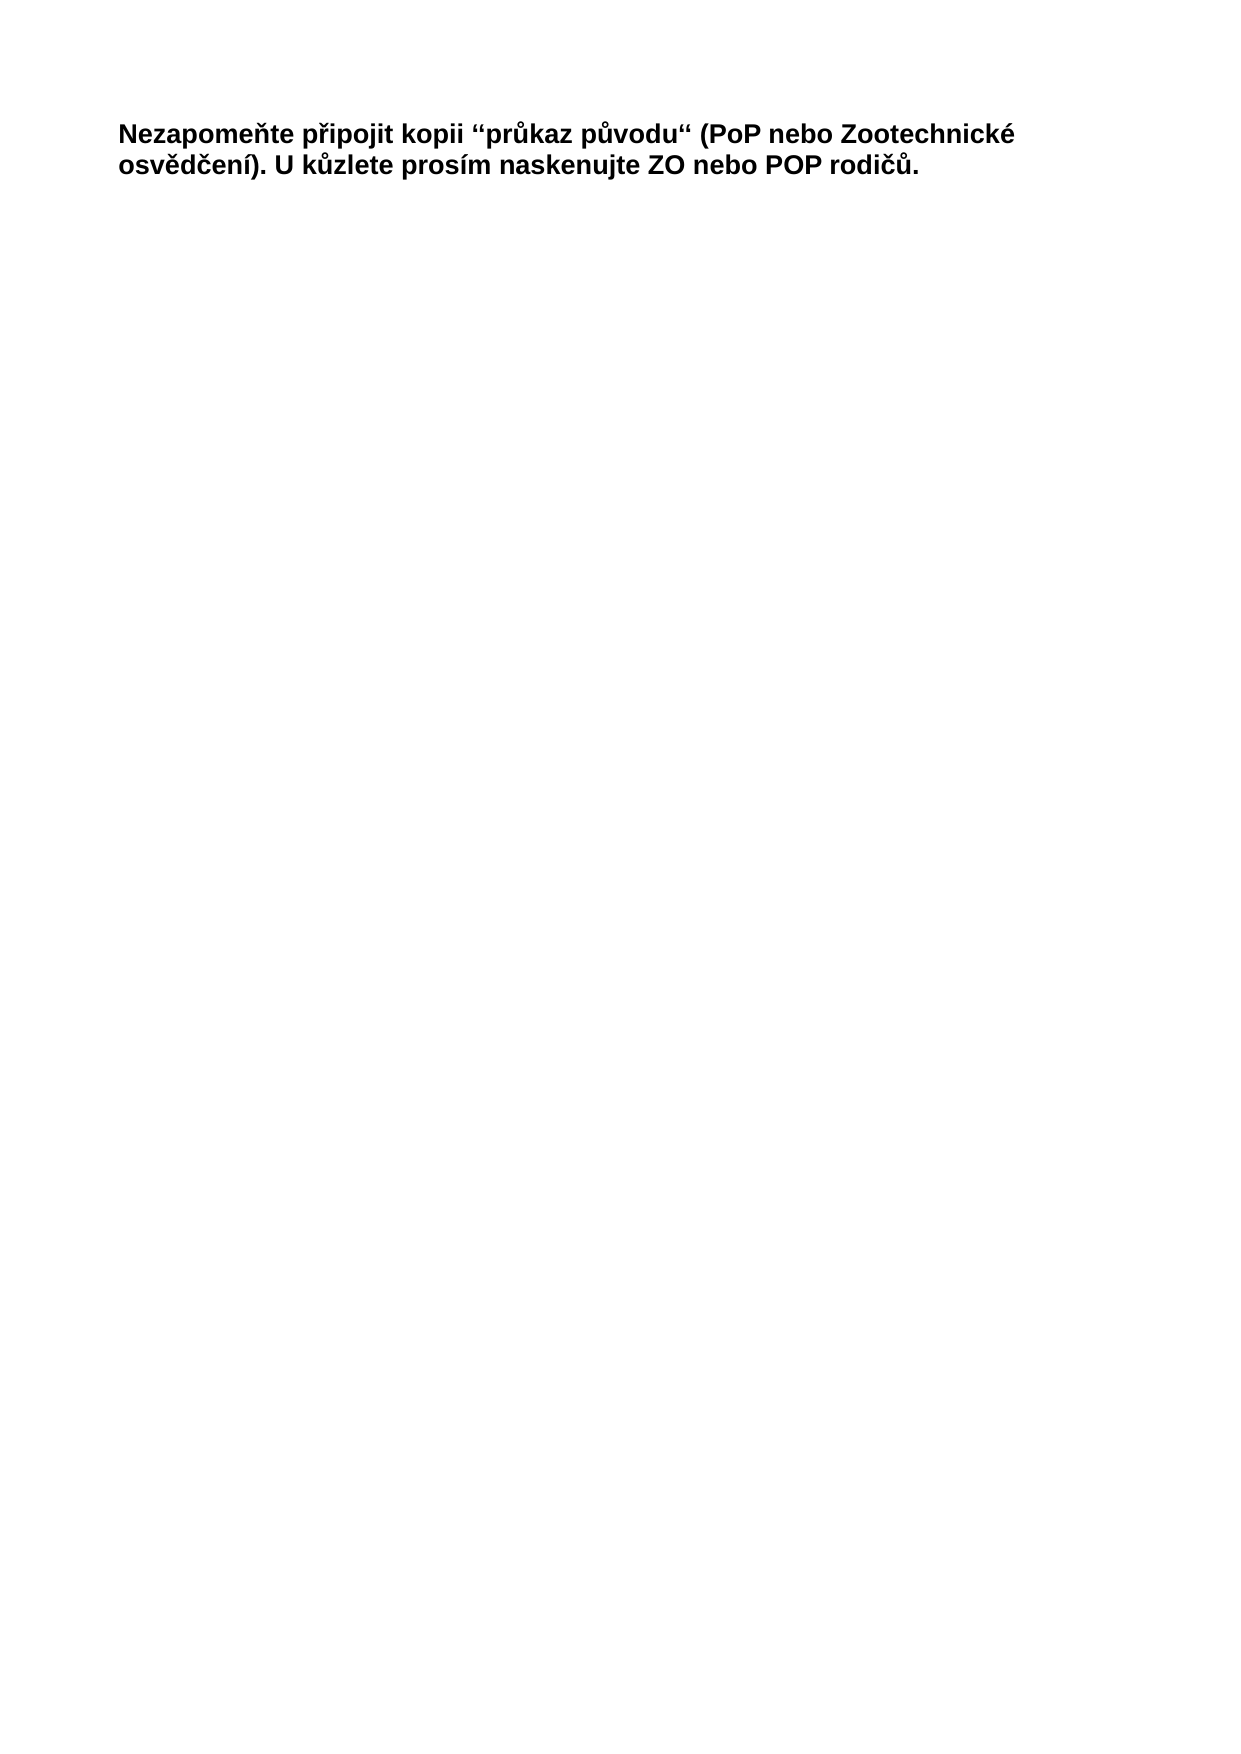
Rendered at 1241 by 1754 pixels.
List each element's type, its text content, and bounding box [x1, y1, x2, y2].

text Nezapomeňte připojit kopii ‘‘průkaz původu‘‘ (PoP nebo Zootechnické osvědčení). U kůzlete prosím naskenujte ZO nebo POP rodičů. [118, 118, 1122, 181]
